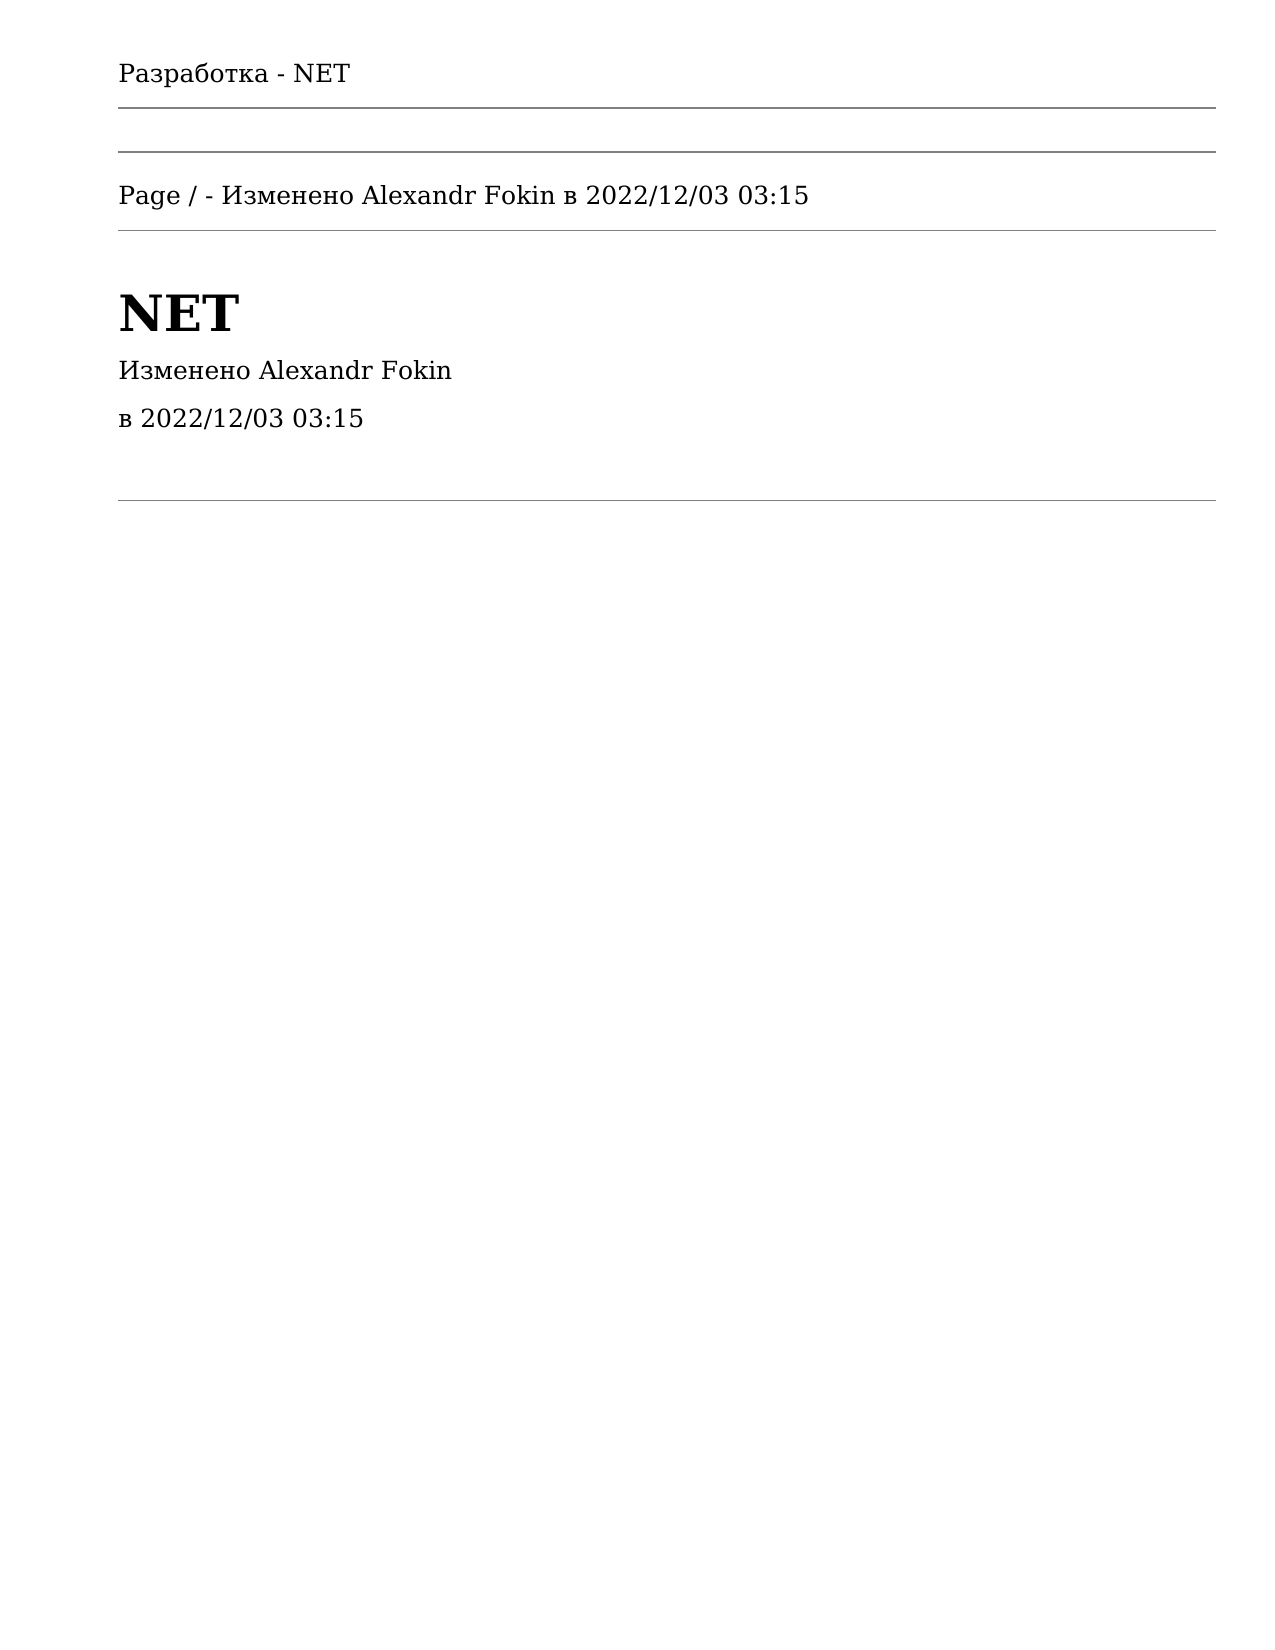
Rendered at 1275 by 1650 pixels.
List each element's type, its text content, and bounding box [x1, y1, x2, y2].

text Разработка - NET [118, 59, 1216, 88]
text в 2022/12/03 03:15 [118, 404, 1216, 433]
subtitle NET [118, 284, 1216, 343]
text Page / - Изменено Alexandr Fokin в 2022/12/03 03:15 [118, 182, 1216, 211]
text Изменено Alexandr Fokin [118, 356, 1216, 385]
